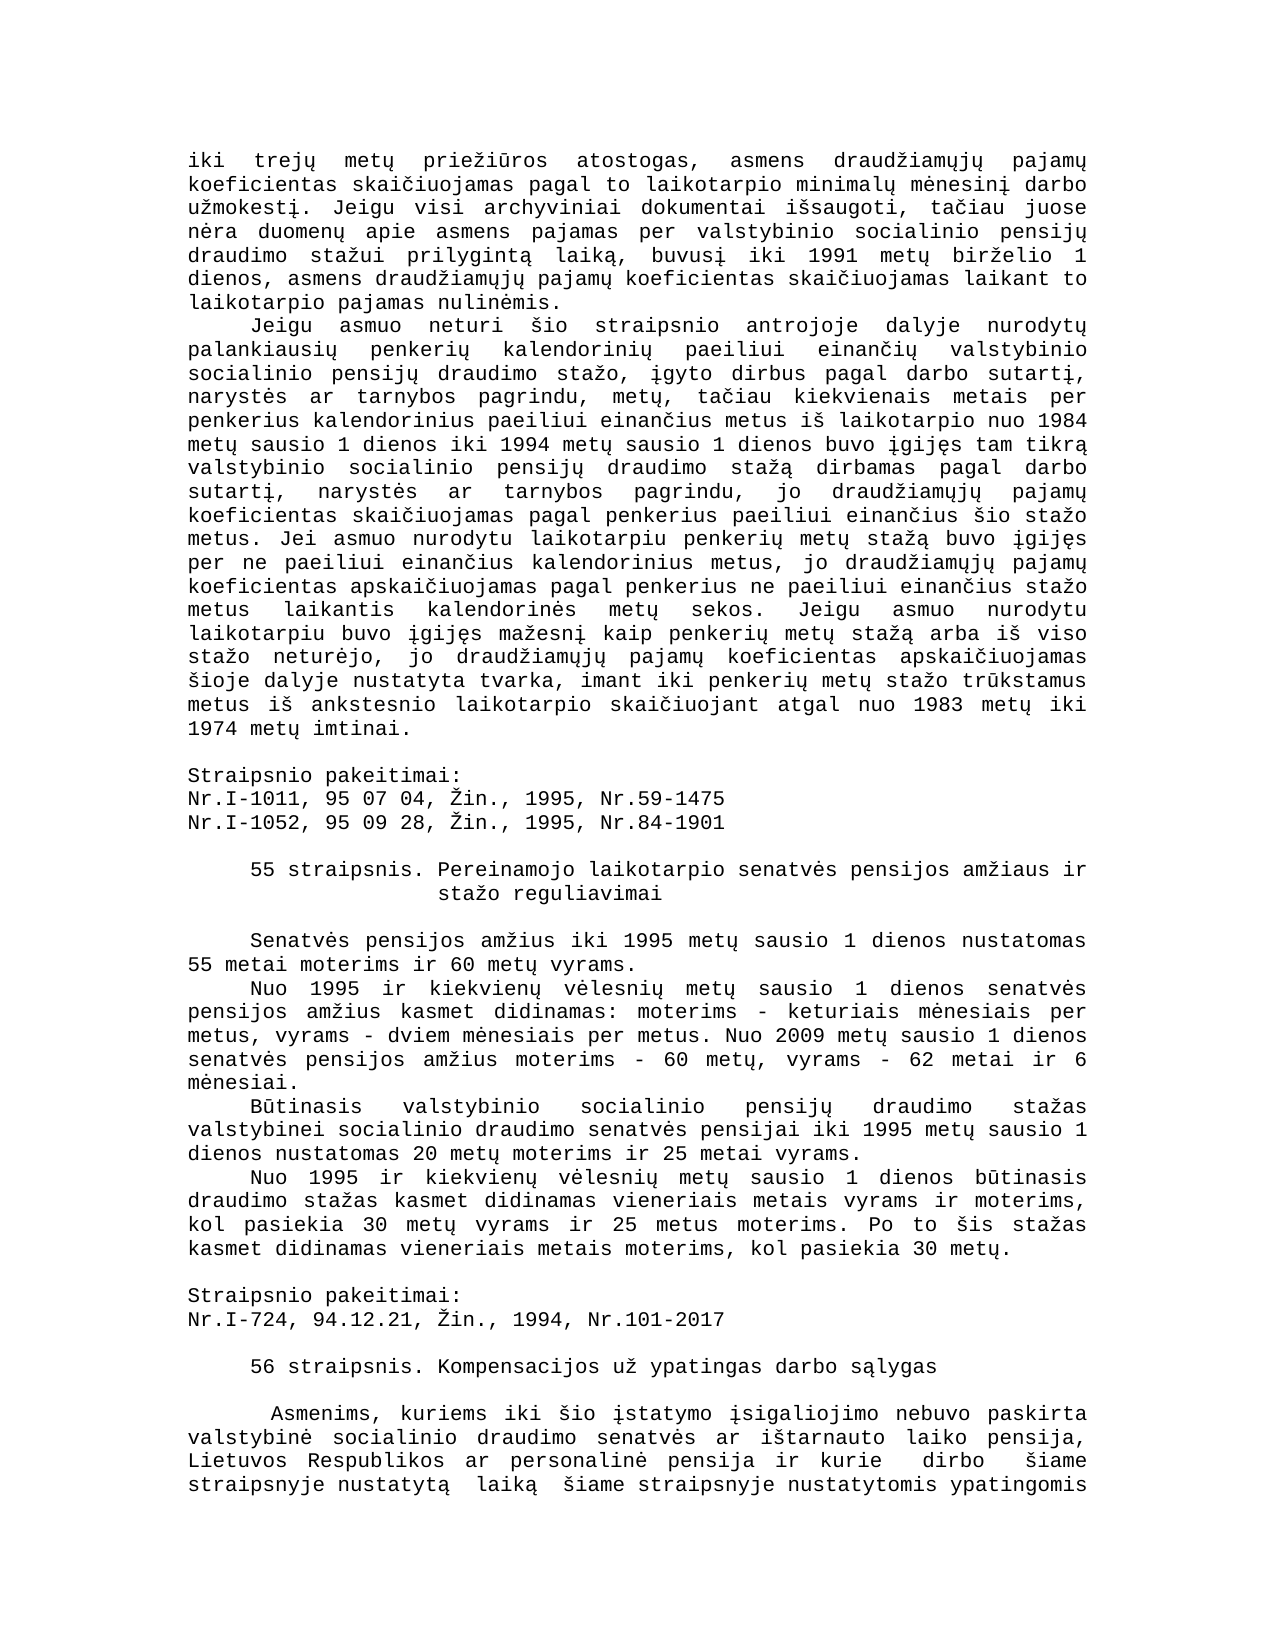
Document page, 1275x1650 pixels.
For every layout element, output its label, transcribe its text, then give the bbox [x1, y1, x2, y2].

text Nr.I-1011, 95 07 04, Žin., 1995, Nr.59-1475 [187, 788, 1087, 812]
text Straipsnio pakeitimai: [187, 1285, 1087, 1309]
text Senatvės pensijos amžius iki 1995 metų sausio 1 dienos nustatomas 55 metai moterims ir 60 metų vyrams. [187, 930, 1087, 978]
text stažo reguliavimai [187, 883, 1087, 907]
text Būtinasis valstybinio socialinio pensijų draudimo stažas valstybinei socialinio draudimo senatvės pensijai iki 1995 metų sausio 1 dienos nustatomas 20 metų moterims ir 25 metai vyrams. [187, 1096, 1087, 1167]
text Nuo 1995 ir kiekvienų vėlesnių metų sausio 1 dienos būtinasis draudimo stažas kasmet didinamas vieneriais metais vyrams ir moterims, kol pasiekia 30 metų vyrams ir 25 metus moterims. Po to šis stažas kasmet didinamas vieneriais metais moterims, kol pasiekia 30 metų. [187, 1167, 1087, 1261]
text 56 straipsnis. Kompensacijos už ypatingas darbo sąlygas [187, 1356, 1087, 1379]
text Straipsnio pakeitimai: [187, 765, 1087, 788]
text iki trejų metų priežiūros atostogas, asmens draudžiamųjų pajamų koeficientas skaičiuojamas pagal to laikotarpio minimalų mėnesinį darbo užmokestį. Jeigu visi archyviniai dokumentai išsaugoti, tačiau juose nėra duomenų apie asmens pajamas per valstybinio socialinio pensijų draudimo stažui prilygintą laiką, buvusį iki 1991 metų birželio 1 dienos, asmens draudžiamųjų pajamų koeficientas skaičiuojamas laikant to laikotarpio pajamas nulinėmis. [187, 150, 1087, 316]
text Nr.I-724, 94.12.21, Žin., 1994, Nr.101-2017 [187, 1309, 1087, 1332]
text Nr.I-1052, 95 09 28, Žin., 1995, Nr.84-1901 [187, 812, 1087, 836]
text Jeigu asmuo neturi šio straipsnio antrojoje dalyje nurodytų palankiausių penkerių kalendorinių paeiliui einančių valstybinio socialinio pensijų draudimo stažo, įgyto dirbus pagal darbo sutartį, narystės ar tarnybos pagrindu, metų, tačiau kiekvienais metais per penkerius kalendorinius paeiliui einančius metus iš laikotarpio nuo 1984 metų sausio 1 dienos iki 1994 metų sausio 1 dienos buvo įgijęs tam tikrą valstybinio socialinio pensijų draudimo stažą dirbamas pagal darbo sutartį, narystės ar tarnybos pagrindu, jo draudžiamųjų pajamų koeficientas skaičiuojamas pagal penkerius paeiliui einančius šio stažo metus. Jei asmuo nurodytu laikotarpiu penkerių metų stažą buvo įgijęs per ne paeiliui einančius kalendorinius metus, jo draudžiamųjų pajamų koeficientas apskaičiuojamas pagal penkerius ne paeiliui einančius stažo metus laikantis kalendorinės metų sekos. Jeigu asmuo nurodytu laikotarpiu buvo įgijęs mažesnį kaip penkerių metų stažą arba iš viso stažo neturėjo, jo draudžiamųjų pajamų koeficientas apskaičiuojamas šioje dalyje nustatyta tvarka, imant iki penkerių metų stažo trūkstamus metus iš ankstesnio laikotarpio skaičiuojant atgal nuo 1983 metų iki 1974 metų imtinai. [187, 316, 1087, 741]
text Nuo 1995 ir kiekvienų vėlesnių metų sausio 1 dienos senatvės pensijos amžius kasmet didinamas: moterims - keturiais mėnesiais per metus, vyrams - dviem mėnesiais per metus. Nuo 2009 metų sausio 1 dienos senatvės pensijos amžius moterims - 60 metų, vyrams - 62 metai ir 6 mėnesiai. [187, 978, 1087, 1096]
text 55 straipsnis. Pereinamojo laikotarpio senatvės pensijos amžiaus ir [187, 859, 1087, 883]
text Asmenims, kuriems iki šio įstatymo įsigaliojimo nebuvo paskirta valstybinė socialinio draudimo senatvės ar ištarnauto laiko pensija, Lietuvos Respublikos ar personalinė pensija ir kurie dirbo šiame straipsnyje nustatytą laiką šiame straipsnyje nustatytomis ypatingomis [187, 1403, 1087, 1498]
